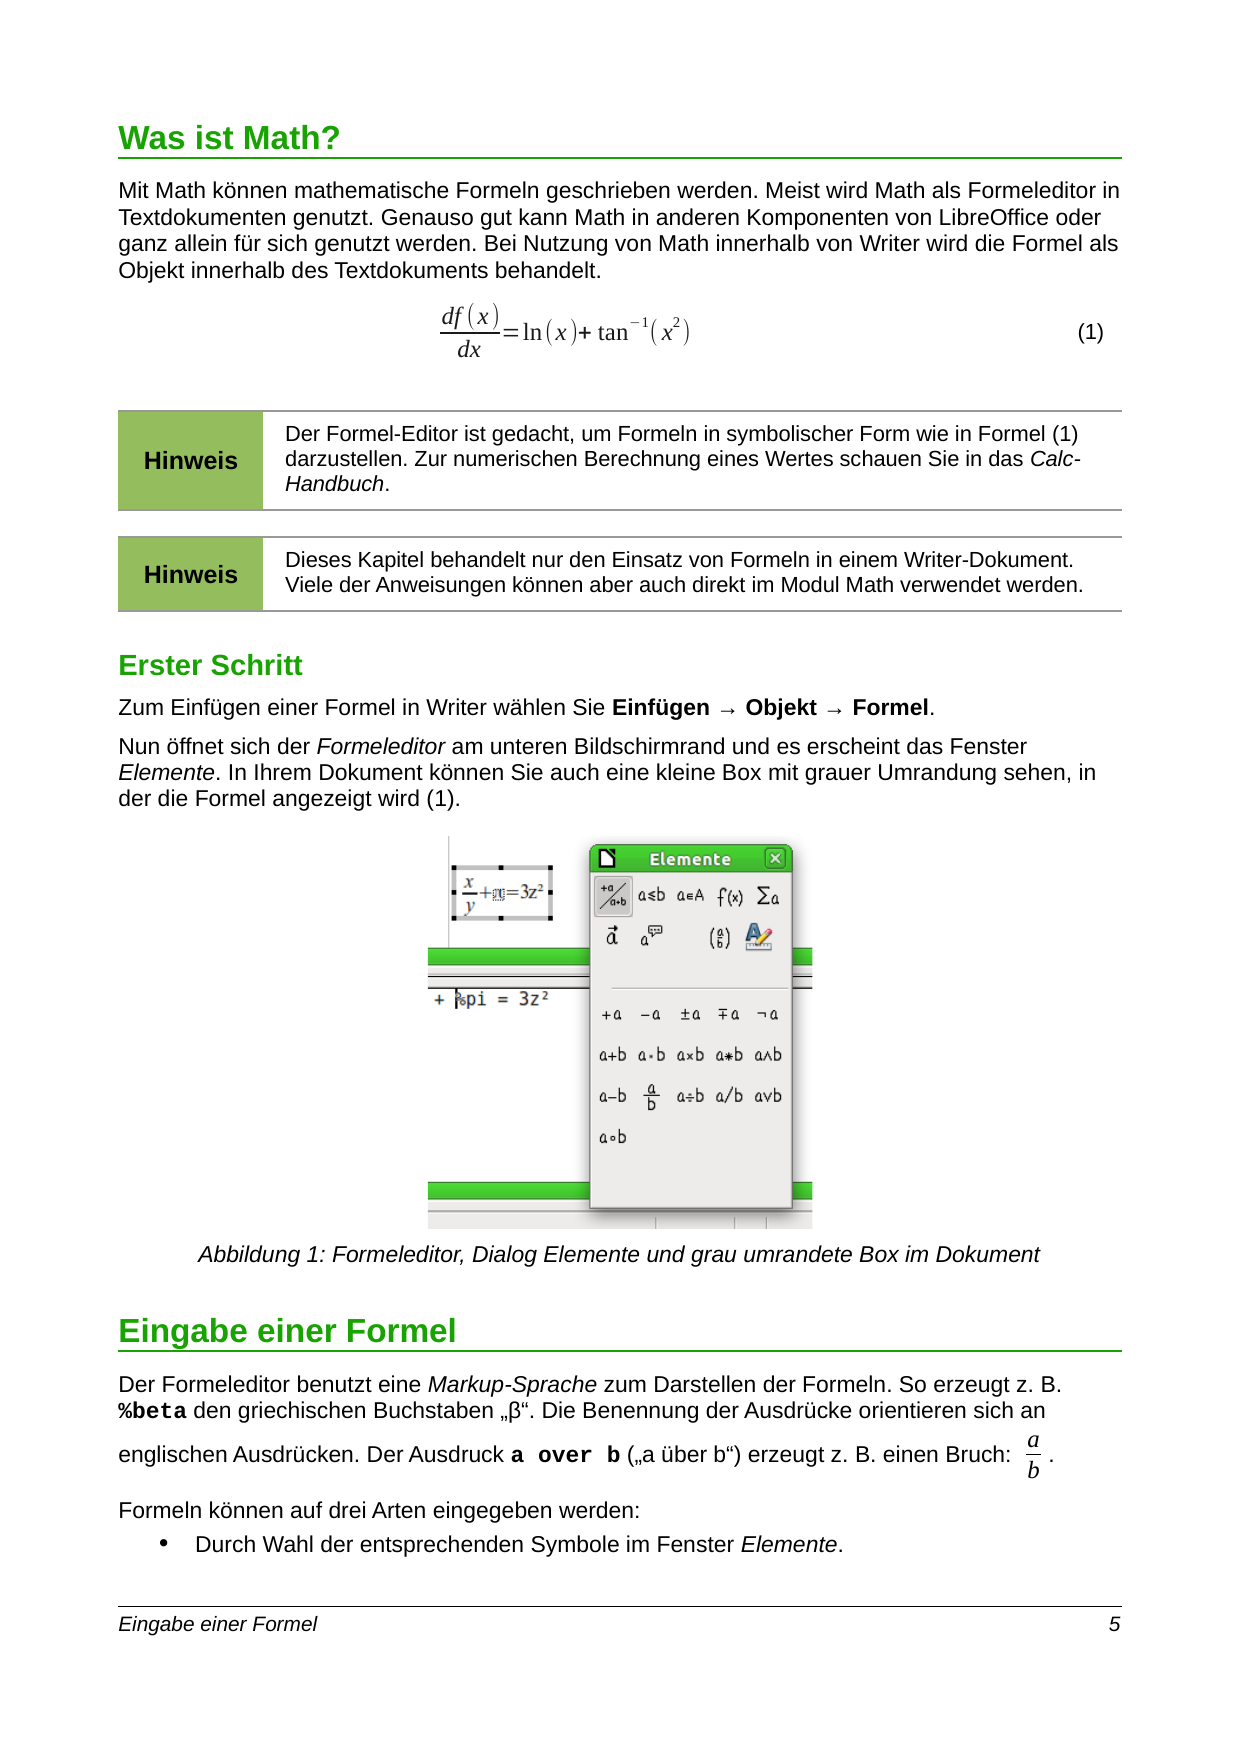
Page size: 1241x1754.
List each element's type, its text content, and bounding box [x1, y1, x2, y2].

table_header [118, 295, 1010, 372]
text Nun öffnet sich der Formeleditor am unteren Bildschirmrand und es erscheint das Fenster Elemente. In Ihrem Dokument können Sie auch eine kleine Box mit grauer Umrandung sehen, in der die Formel angezeigt wird (Abbildung 1). [118, 733, 1122, 812]
table_header Hinweis [118, 538, 263, 610]
table_header Dieses Kapitel behandelt nur den Einsatz von Formeln in einem Writer-Dokument. Viele der Anweisungen können aber auch direkt im Modul Math verwendet werden. [264, 538, 1122, 610]
text Zum Einfügen einer Formel in Writer wählen Sie Einfügen → Objekt → Formel. [118, 694, 1122, 720]
subtitle Eingabe einer Formel [118, 1311, 1122, 1350]
subtitle Was ist Math? [118, 118, 1122, 157]
text Abbildung 1: Formeleditor, Dialog Elemente und grau umrandete Box im Dokument [198, 1241, 1042, 1267]
text Der Formeleditor benutzt eine Markup-Sprache zum Darstellen der Formeln. So erzeugt z. B. %beta den griechischen Buchstaben „β“. Die Benennung der Ausdrücke orientieren sich an englischen Ausdrücken. Der Ausdruck a over b („a über b“) erzeugt z. B. einen Bruch: . [118, 1371, 1122, 1484]
subtitle Erster Schritt [118, 648, 1122, 681]
table_header Hinweis [118, 412, 263, 509]
table_header Der Formel-Editor ist gedacht, um Formeln in symbolischer Form wie in Formel (1) darzustellen. Zur numerischen Berechnung eines Wertes schauen Sie in das Calc-Handbuch. [264, 412, 1122, 509]
list Durch Wahl der entsprechenden Symbole im Fenster Elemente. [156, 1530, 1122, 1559]
table_header (1) [1010, 295, 1122, 372]
text Mit Math können mathematische Formeln geschrieben werden. Meist wird Math als Formeleditor in Textdokumenten genutzt. Genauso gut kann Math in anderen Komponenten von LibreOffice oder ganz allein für sich genutzt werden. Bei Nutzung von Math innerhalb von Writer wird die Formel als Objekt innerhalb des Textdokuments behandelt. [118, 177, 1122, 283]
picture [427, 836, 813, 1229]
list Formeln können auf drei Arten eingegeben werden: [118, 1497, 1122, 1523]
